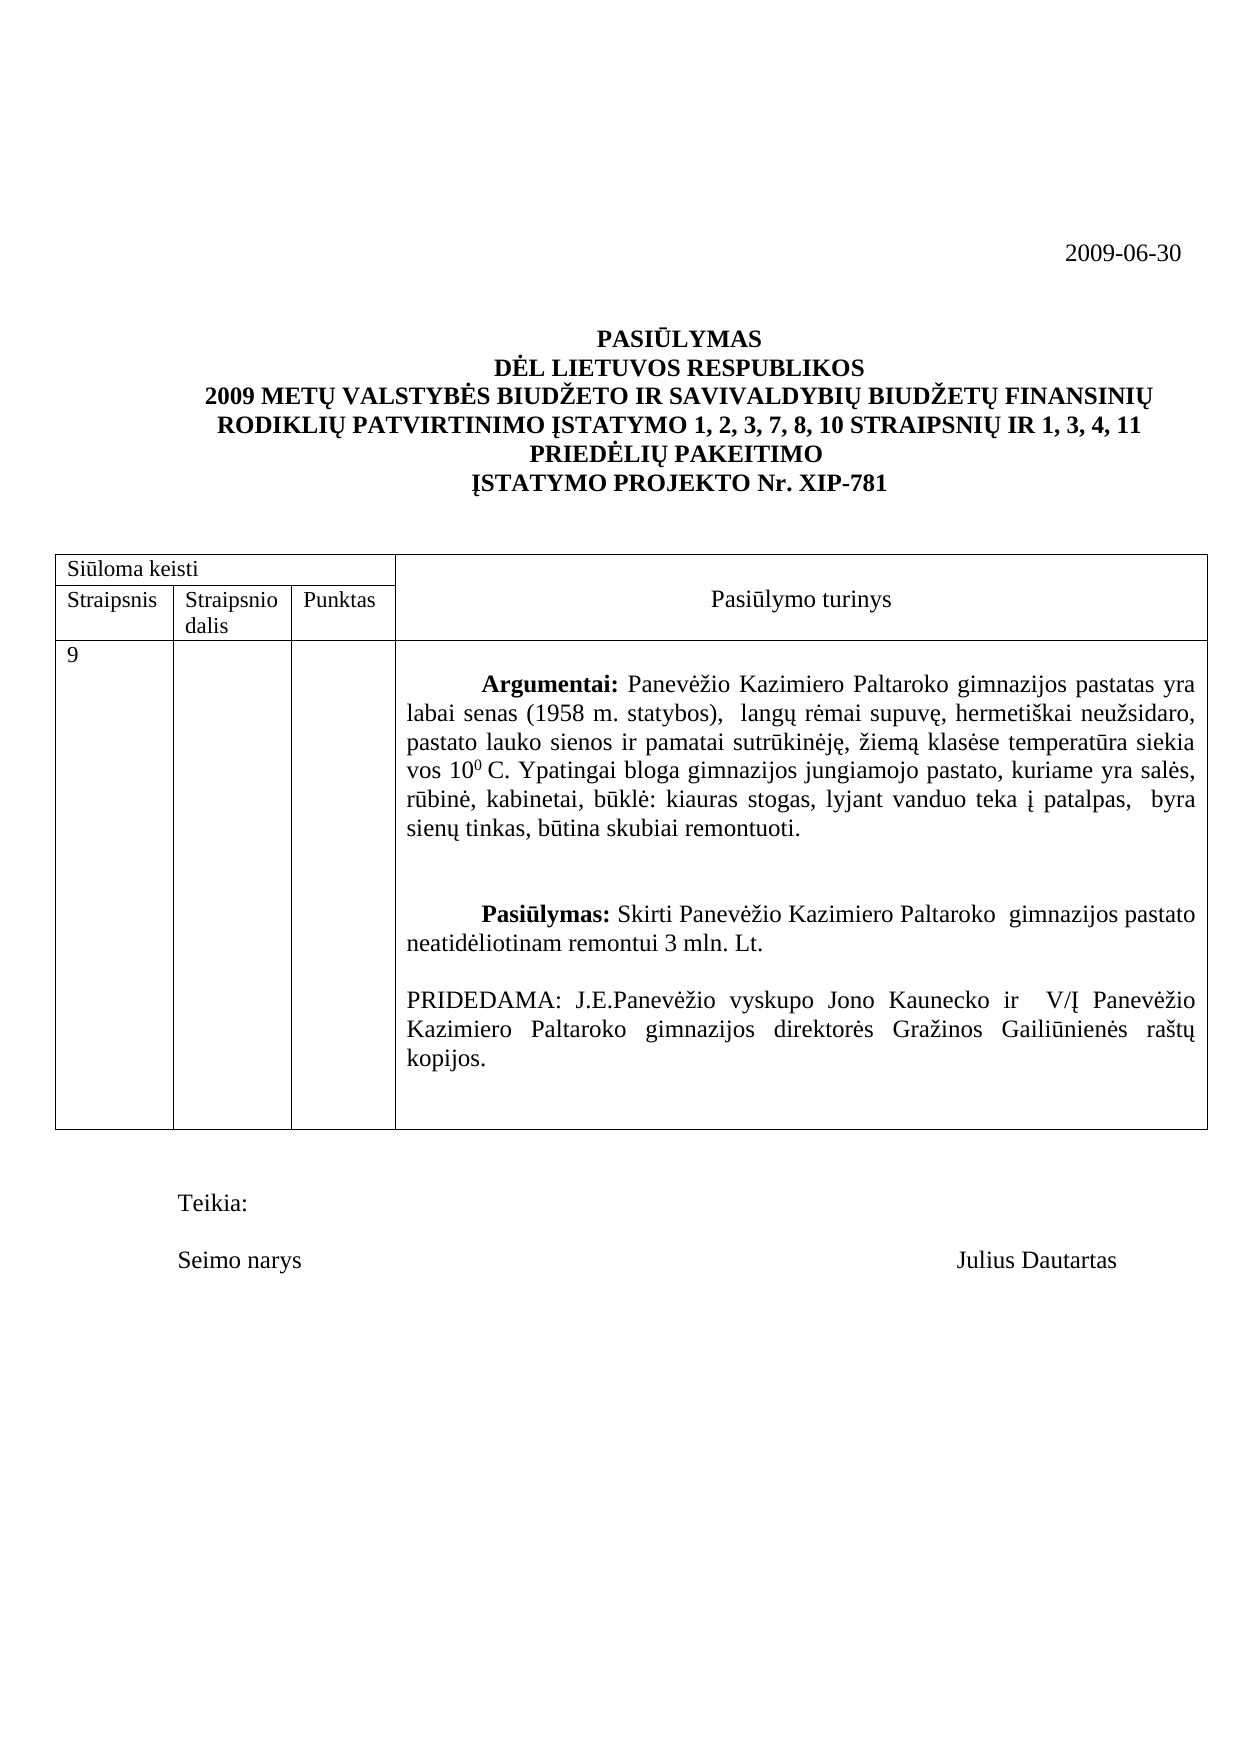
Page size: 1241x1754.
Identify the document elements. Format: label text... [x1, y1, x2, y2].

table_cell 9 [56, 641, 173, 1129]
table_header Pasiūlymo turinys [396, 555, 1207, 639]
text Teikia: [177, 1188, 1181, 1217]
table_cell Straipsnio dalis [174, 586, 291, 639]
text 2009-06-30 [177, 209, 1181, 266]
table_cell [174, 641, 291, 1129]
text ĮSTATYMO PROJEKTO Nr. XIP-781 [177, 468, 1181, 496]
text Seimo narys Julius Dautartas [177, 1245, 1181, 1274]
table_cell Straipsnis [56, 586, 173, 639]
table_cell Argumentai: Panevėžio Kazimiero Paltaroko gimnazijos pastatas yra labai senas (1958 m. statybos), langų rėmai supuvę, hermetiškai neužsidaro, pastato lauko sienos ir pamatai sutrūkinėję, žiemą klasėse temperatūra siekia vos 100 C. Ypatingai bloga gimnazijos jungiamojo pastato, kuriame yra salės, rūbinė, kabinetai, būklė: kiauras stogas, lyjant vanduo teka į patalpas, byra sienų tinkas, būtina skubiai remontuoti. Pasiūlymas: Skirti Panevėžio Kazimiero Paltaroko gimnazijos pastato neatidėliotinam remontui 3 mln. Lt. PRIDEDAMA: J.E.Panevėžio vyskupo Jono Kaunecko ir V/Į Panevėžio Kazimiero Paltaroko gimnazijos direktorės Gražinos Gailiūnienės raštų kopijos. [396, 641, 1207, 1129]
table_header Siūloma keisti [56, 555, 395, 585]
text 2009 METŲ VALSTYBĖS BIUDŽETO IR SAVIVALDYBIŲ BIUDŽETŲ FINANSINIŲ RODIKLIŲ PATVIRTINIMO įstatymo 1, 2, 3, 7, 8, 10 STRAIPSNIŲ IR 1, 3, 4, 11 PRIEDĖLIŲ pakeitimo [177, 381, 1181, 468]
text PASIŪLYMAS [177, 324, 1181, 353]
text DĖL LIETUVOS RESPUBLIKOS [177, 353, 1181, 381]
table_cell [292, 641, 395, 1129]
table_cell Punktas [292, 586, 395, 639]
